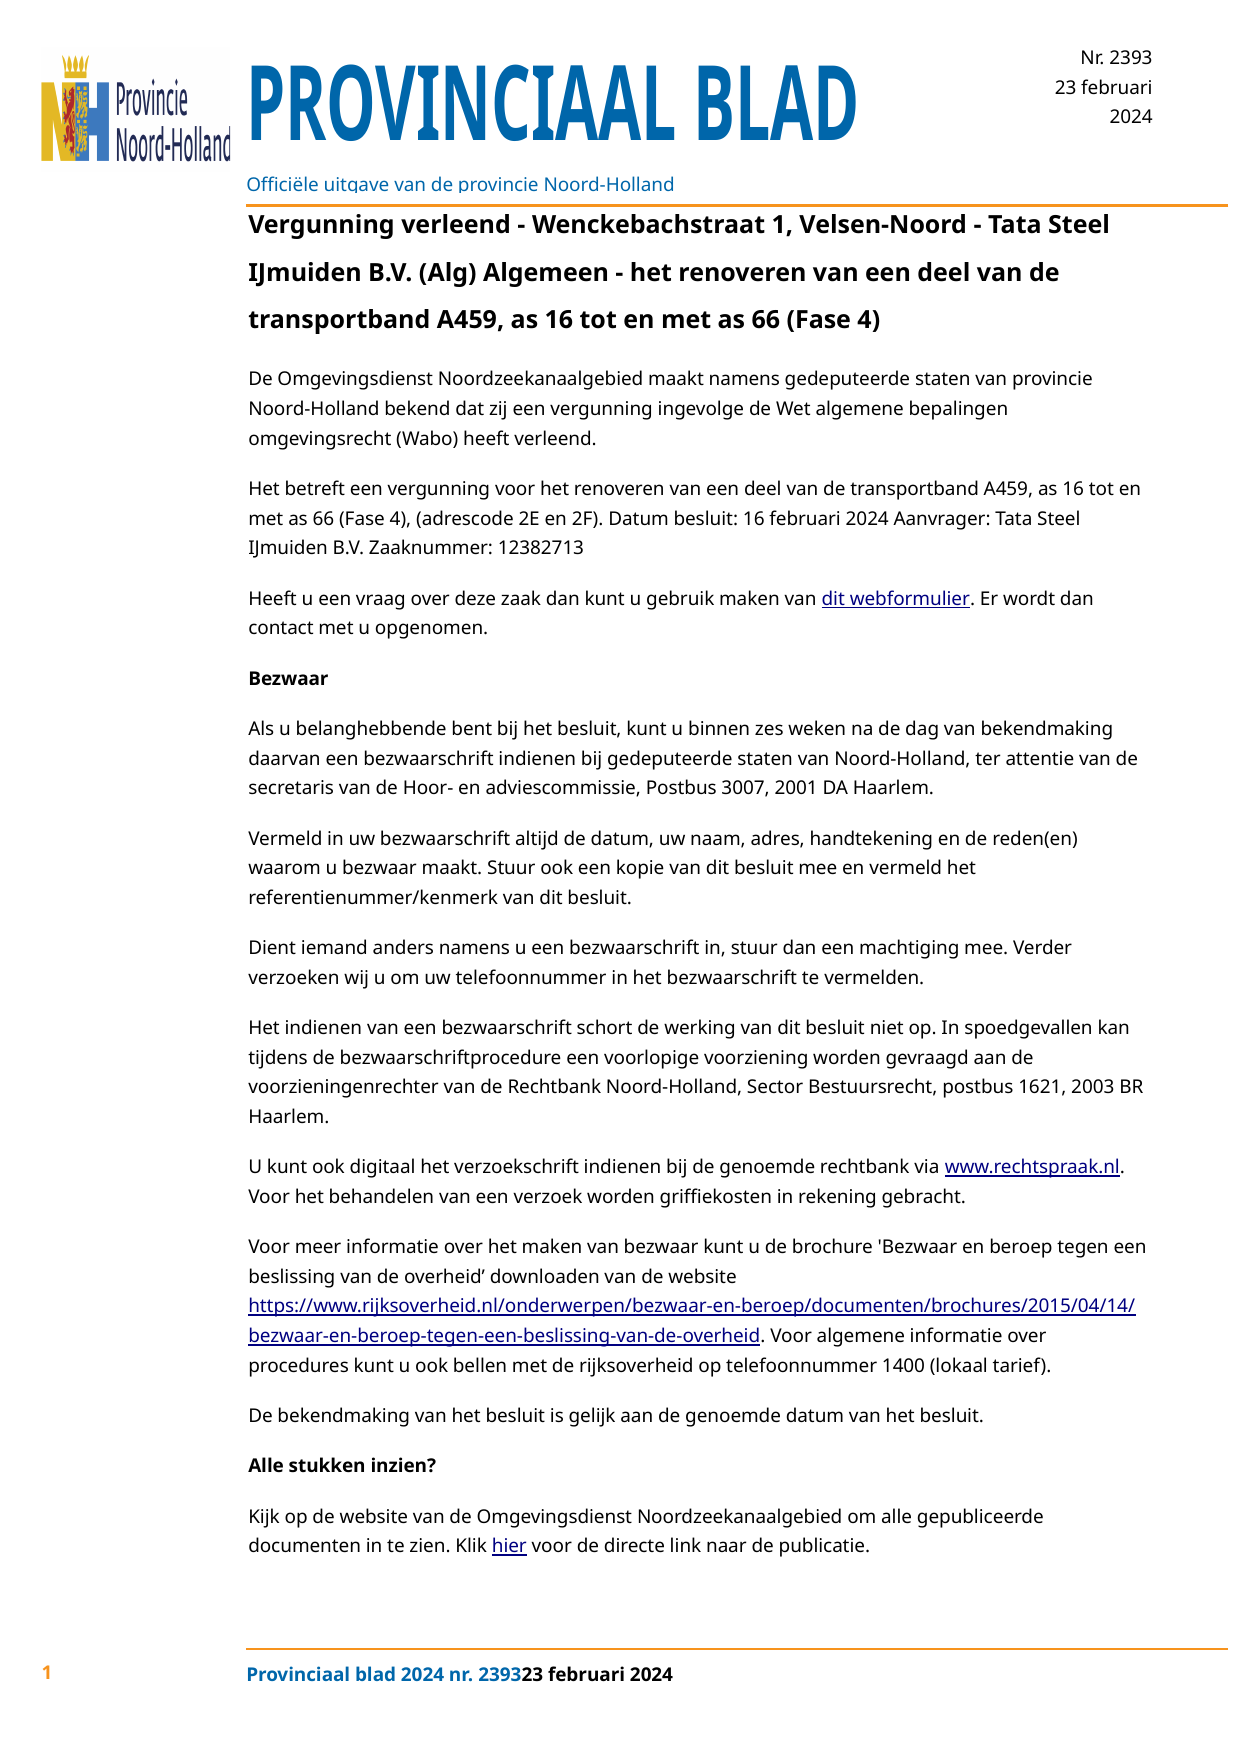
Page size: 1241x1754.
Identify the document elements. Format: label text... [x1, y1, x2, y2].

text De Omgevingsdienst Noordzeekanaalgebied maakt namens gedeputeerde staten van provincie Noord-Holland bekend dat zij een vergunning ingevolge de Wet algemene bepalingen omgevingsrecht (Wabo) heeft verleend. [248, 366, 1152, 450]
text Alle stukken inzien? [248, 1453, 1152, 1478]
text De bekendmaking van het besluit is gelijk aan de genoemde datum van het besluit. [248, 1402, 1152, 1428]
text U kunt ook digitaal het verzoekschrift indienen bij de genoemde rechtbank via www.rechtspraak.nl. Voor het behandelen van een verzoek worden griffiekosten in rekening gebracht. [248, 1153, 1152, 1209]
text Bezwaar [248, 665, 1152, 690]
text Het indienen van een bezwaarschrift schort de werking van dit besluit niet op. In spoedgevallen kan tijdens de bezwaarschriftprocedure een voorlopige voorziening worden gevraagd aan de voorzieningenrechter van de Rechtbank Noord-Holland, Sector Bestuursrecht, postbus 1621, 2003 BR Haarlem. [248, 1014, 1152, 1129]
picture [41, 47, 231, 172]
text Dient iemand anders namens u een bezwaarschrift in, stuur dan een machtiging mee. Verder verzoeken wij u om uw telefoonnummer in het bezwaarschrift te vermelden. [248, 934, 1152, 989]
text Heeft u een vraag over deze zaak dan kunt u gebruik maken van dit webformulier. Er wordt dan contact met u opgenomen. [248, 585, 1152, 640]
text Vergunning verleend - Wenckebachstraat 1, Velsen-Noord - Tata Steel IJmuiden B.V. (Alg) Algemeen - het renoveren van een deel van de transportband A459, as 16 tot en met as 66 (Fase 4) [248, 207, 1152, 336]
text Voor meer informatie over het maken van bezwaar kunt u de brochure 'Bezwaar en beroep tegen een beslissing van de overheid’ downloaden van de website https://www.rijksoverheid.nl/onderwerpen/bezwaar-en-beroep/documenten/brochures/2015/04/14/bezwaar-en-beroep-tegen-een-beslissing-van-de-overheid. Voor algemene informatie over procedures kunt u ook bellen met de rijksoverheid op telefoonnummer 1400 (lokaal tarief). [248, 1233, 1152, 1377]
text Kijk op de website van de Omgevingsdienst Noordzeekanaalgebied om alle gepubliceerde documenten in te zien. Klik hier voor de directe link naar de publicatie. [248, 1503, 1152, 1558]
text Het betreft een vergunning voor het renoveren van een deel van de transportband A459, as 16 tot en met as 66 (Fase 4), (adrescode 2E en 2F). Datum besluit: 16 februari 2024 Aanvrager: Tata Steel IJmuiden B.V. Zaaknummer: 12382713 [248, 475, 1152, 560]
text Als u belanghebbende bent bij het besluit, kunt u binnen zes weken na de dag van bekendmaking daarvan een bezwaarschrift indienen bij gedeputeerde staten van Noord-Holland, ter attentie van de secretaris van de Hoor- en adviescommissie, Postbus 3007, 2001 DA Haarlem. [248, 715, 1152, 800]
text Vermeld in uw bezwaarschrift altijd de datum, uw naam, adres, handtekening en de reden(en) waarom u bezwaar maakt. Stuur ook een kopie van dit besluit mee en vermeld het referentienummer/kenmerk van dit besluit. [248, 825, 1152, 909]
